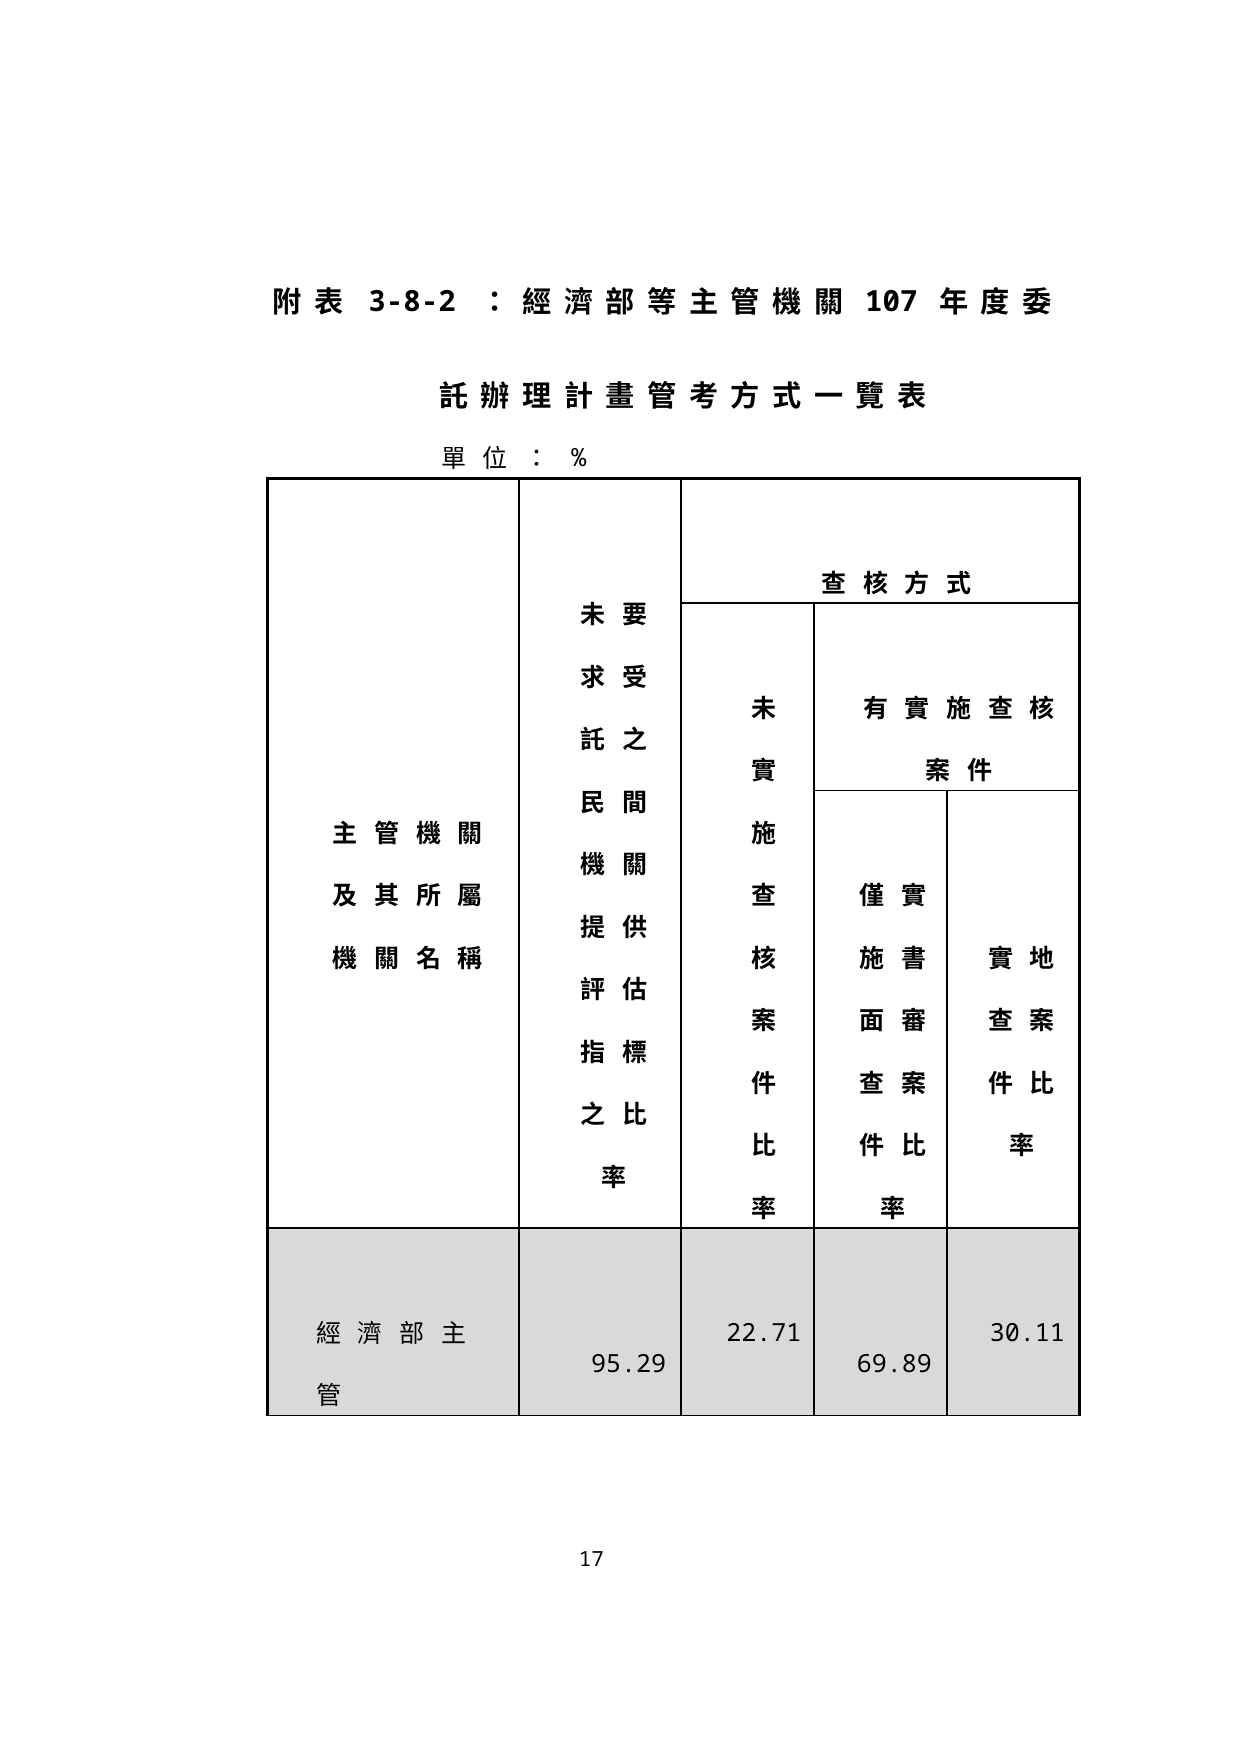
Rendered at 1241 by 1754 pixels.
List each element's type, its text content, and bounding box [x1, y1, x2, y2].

table_cell 實地查案件比率 [948, 791, 1078, 1227]
text 附表3-8-2：經濟部等主管機關107年度委託辦理計畫管考方式一覽表 單位：% [257, 227, 1058, 477]
table_cell 69.89 [815, 1229, 946, 1415]
table_cell 未實施查核案件比率 [682, 604, 813, 1227]
table_cell 有實施查核案件 [815, 604, 1078, 790]
table_cell 僅實施書面審查案件比率 [815, 791, 946, 1227]
table_header 主管機關及其所屬機關名稱 [269, 480, 518, 1227]
table_cell 95.29 [520, 1229, 680, 1415]
table_cell 經濟部主管 [269, 1229, 518, 1415]
table_cell 30.11 [948, 1229, 1078, 1415]
table_header 查核方式 [682, 480, 1078, 602]
table_header 未要求受託之民間機關提供評估指標之比率 [520, 480, 680, 1227]
table_cell 22.71 [682, 1229, 813, 1415]
